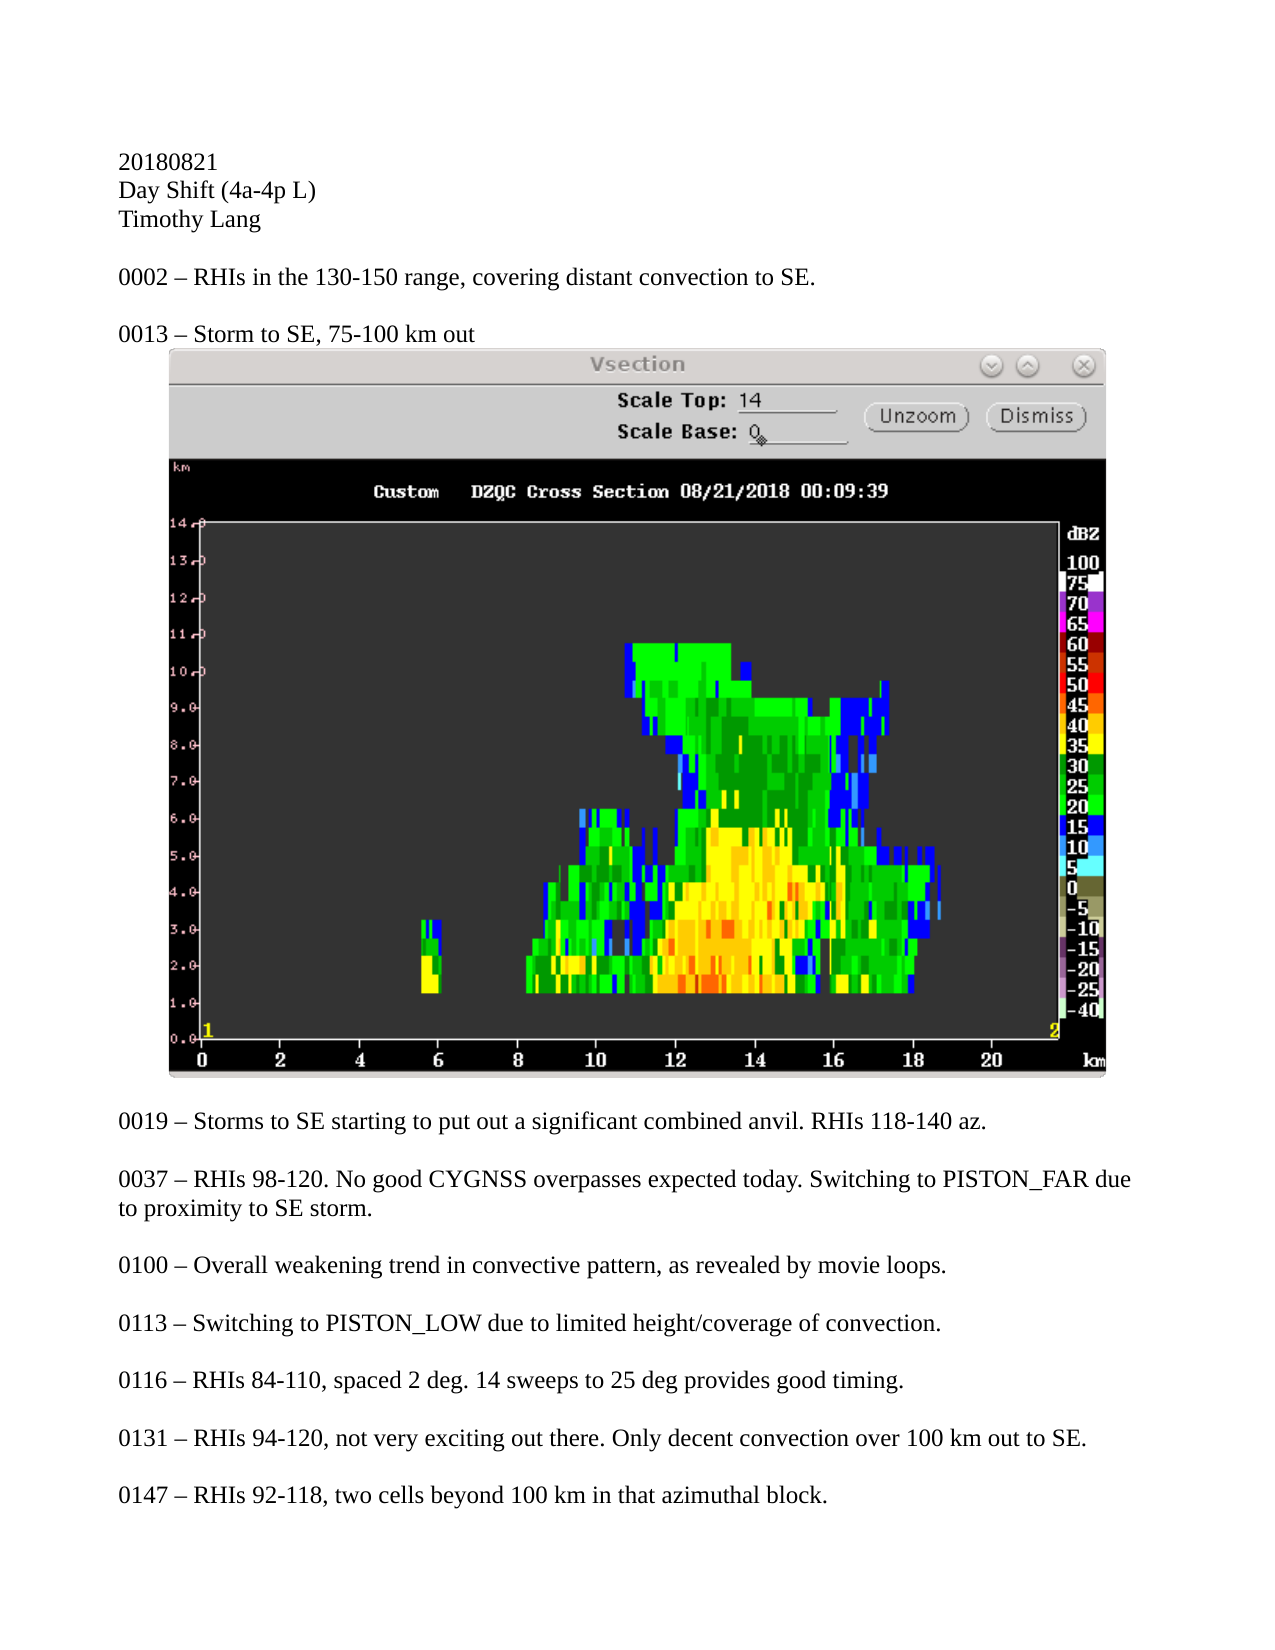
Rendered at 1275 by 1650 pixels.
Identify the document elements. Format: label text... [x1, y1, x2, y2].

text 0131 – RHIs 94-120, not very exciting out there. Only decent convection over 100 km out to SE. [118, 1423, 1157, 1451]
text 0019 – Storms to SE starting to put out a significant combined anvil. RHIs 118-140 az. [118, 1106, 1157, 1135]
picture [168, 348, 1107, 1078]
text Timothy Lang [118, 204, 1157, 233]
text 0116 – RHIs 84-110, spaced 2 deg. 14 sweeps to 25 deg provides good timing. [118, 1365, 1157, 1394]
text 0147 – RHIs 92-118, two cells beyond 100 km in that azimuthal block. [118, 1480, 1157, 1509]
text Day Shift (4a-4p L) [118, 176, 1157, 204]
text 0100 – Overall weakening trend in convective pattern, as revealed by movie loops. [118, 1250, 1157, 1279]
text 0113 – Switching to PISTON_LOW due to limited height/coverage of convection. [118, 1308, 1157, 1336]
text 20180821 [118, 147, 1157, 176]
text 0037 – RHIs 98-120. No good CYGNSS overpasses expected today. Switching to PISTON_FAR due to proximity to SE storm. [118, 1164, 1157, 1221]
text 0013 – Storm to SE, 75-100 km out [118, 319, 1157, 348]
text 0002 – RHIs in the 130-150 range, covering distant convection to SE. [118, 262, 1157, 291]
